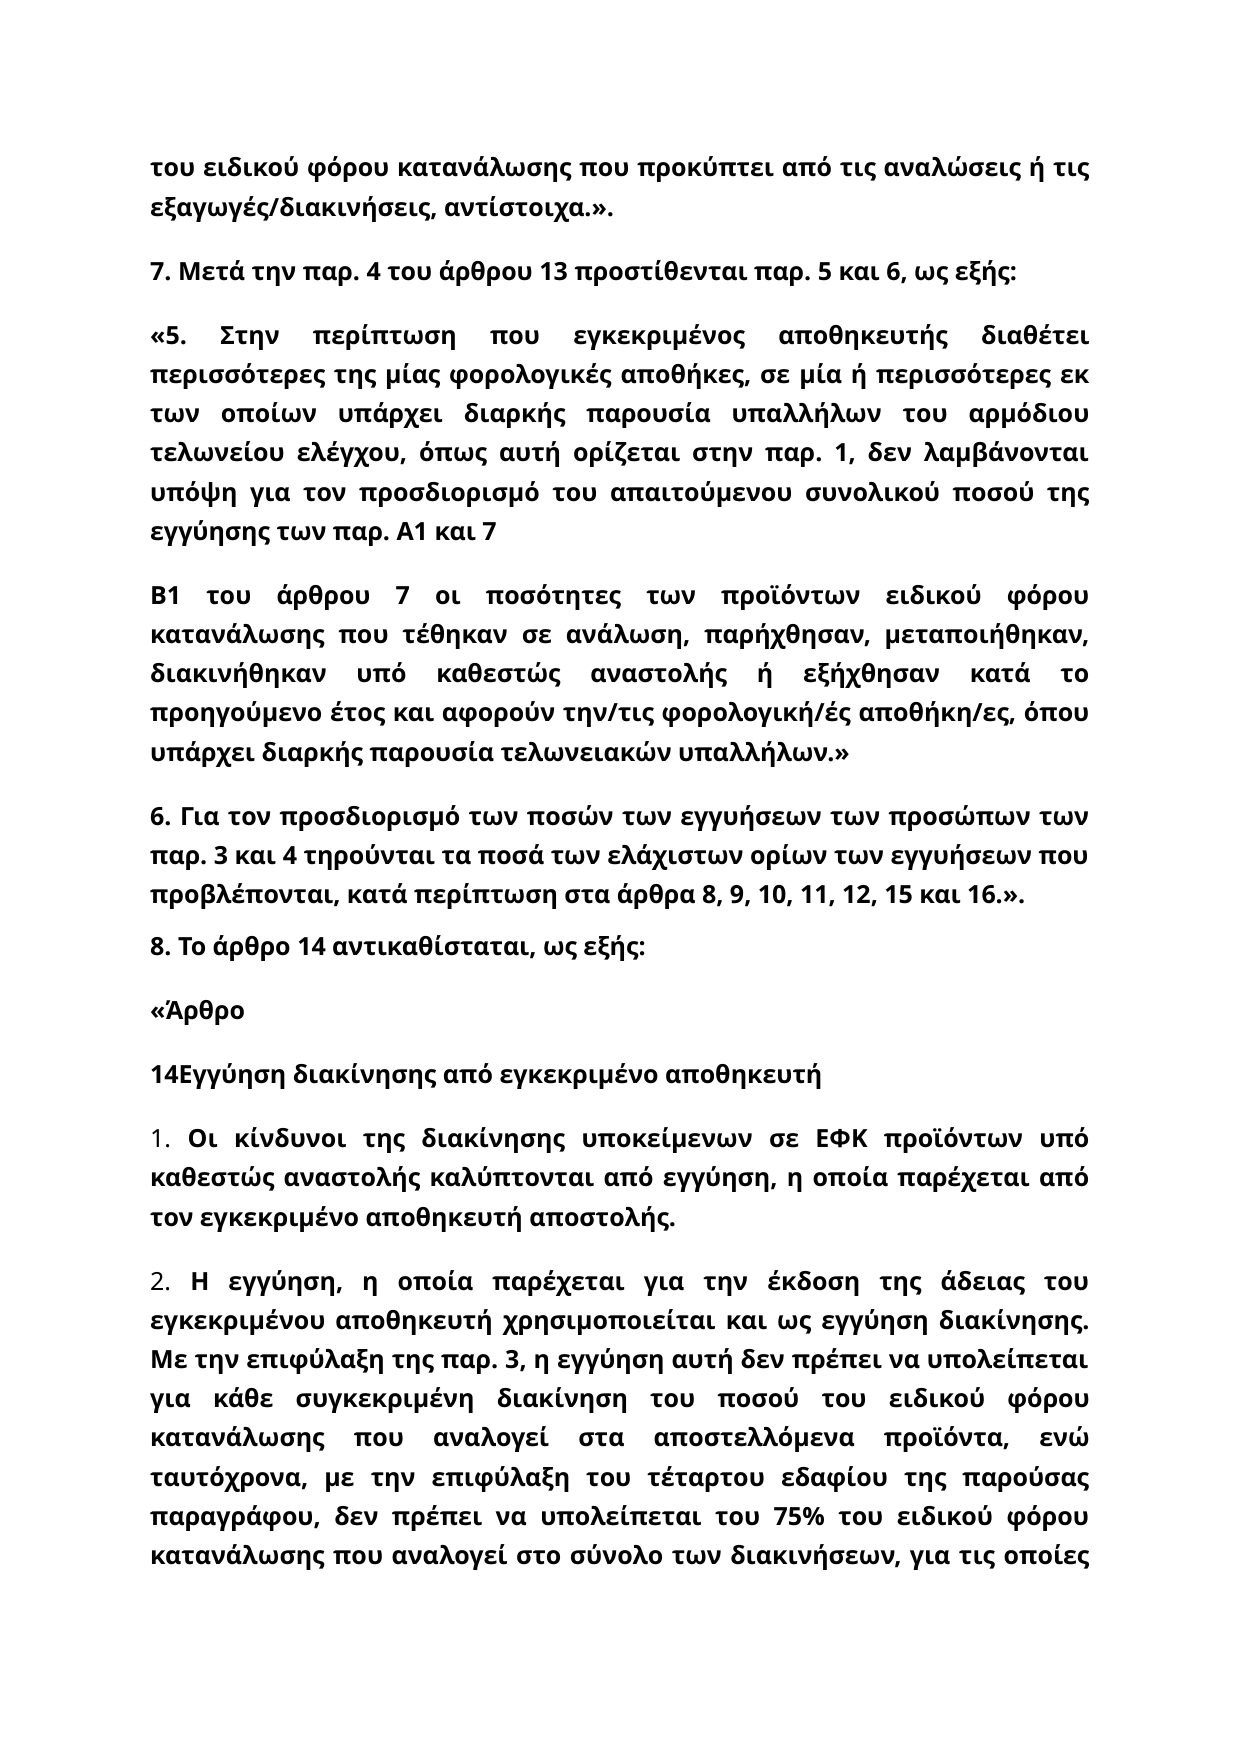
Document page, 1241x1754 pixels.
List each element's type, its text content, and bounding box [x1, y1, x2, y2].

text 8. Το άρθρο 14 αντικαθίσταται, ως εξής: [150, 928, 1090, 962]
text 1. Οι κίνδυνοι της διακίνησης υποκείμενων σε ΕΦΚ προϊόντων υπό καθεστώς αναστολής καλύπτονται από εγγύηση, η οποία παρέχεται από τον εγκεκριμένο αποθηκευτή αποστολής. [150, 1121, 1090, 1233]
text 2. Η εγγύηση, η οποία παρέχεται για την έκδοση της άδειας του εγκεκριμένου αποθηκευτή χρησιμοποιείται και ως εγγύηση διακίνησης. Με την επιφύλαξη της παρ. 3, η εγγύηση αυτή δεν πρέπει να υπολείπεται για κάθε συγκεκριμένη διακίνηση του ποσού του ειδικού φόρου κατανάλωσης που αναλογεί στα αποστελλόμενα προϊόντα, ενώ ταυτόχρονα, με την επιφύλαξη του τέταρτου εδαφίου της παρούσας παραγράφου, δεν πρέπει να υπολείπεται του 75% του ειδικού φόρου κατανάλωσης που αναλογεί στο σύνολο των διακινήσεων, για τις οποίες [150, 1263, 1090, 1572]
text «Άρθρο [150, 992, 1090, 1027]
text 14Εγγύηση διακίνησης από εγκεκριμένο αποθηκευτή [150, 1057, 1090, 1091]
text Β1 του άρθρου 7 οι ποσότητες των προϊόντων ειδικού φόρου κατανάλωσης που τέθηκαν σε ανάλωση, παρήχθησαν, μεταποιήθηκαν, διακινήθηκαν υπό καθεστώς αναστολής ή εξήχθησαν κατά το προηγούμενο έτος και αφορούν την/τις φορολογική/ές αποθήκη/ες, όπου υπάρχει διαρκής παρουσία τελωνειακών υπαλλήλων.» [150, 577, 1090, 768]
text του ειδικού φόρου κατανάλωσης που προκύπτει από τις αναλώσεις ή τις εξαγωγές/διακινήσεις, αντίστοιχα.». [150, 150, 1090, 223]
text «5. Στην περίπτωση που εγκεκριμένος αποθηκευτής διαθέτει περισσότερες της μίας φορολογικές αποθήκες, σε μία ή περισσότερες εκ των οποίων υπάρχει διαρκής παρουσία υπαλλήλων του αρμόδιου τελωνείου ελέγχου, όπως αυτή ορίζεται στην παρ. 1, δεν λαμβάνονται υπόψη για τον προσδιορισμό του απαιτούμενου συνολικού ποσού της εγγύησης των παρ. Α1 και 7 [150, 317, 1090, 547]
text 7. Μετά την παρ. 4 του άρθρου 13 προστίθενται παρ. 5 και 6, ως εξής: [150, 253, 1090, 287]
text 6. Για τον προσδιορισμό των ποσών των εγγυήσεων των προσώπων των παρ. 3 και 4 τηρούνται τα ποσά των ελάχιστων ορίων των εγγυήσεων που προβλέπονται, κατά περίπτωση στα άρθρα 8, 9, 10, 11, 12, 15 και 16.». [150, 798, 1090, 911]
